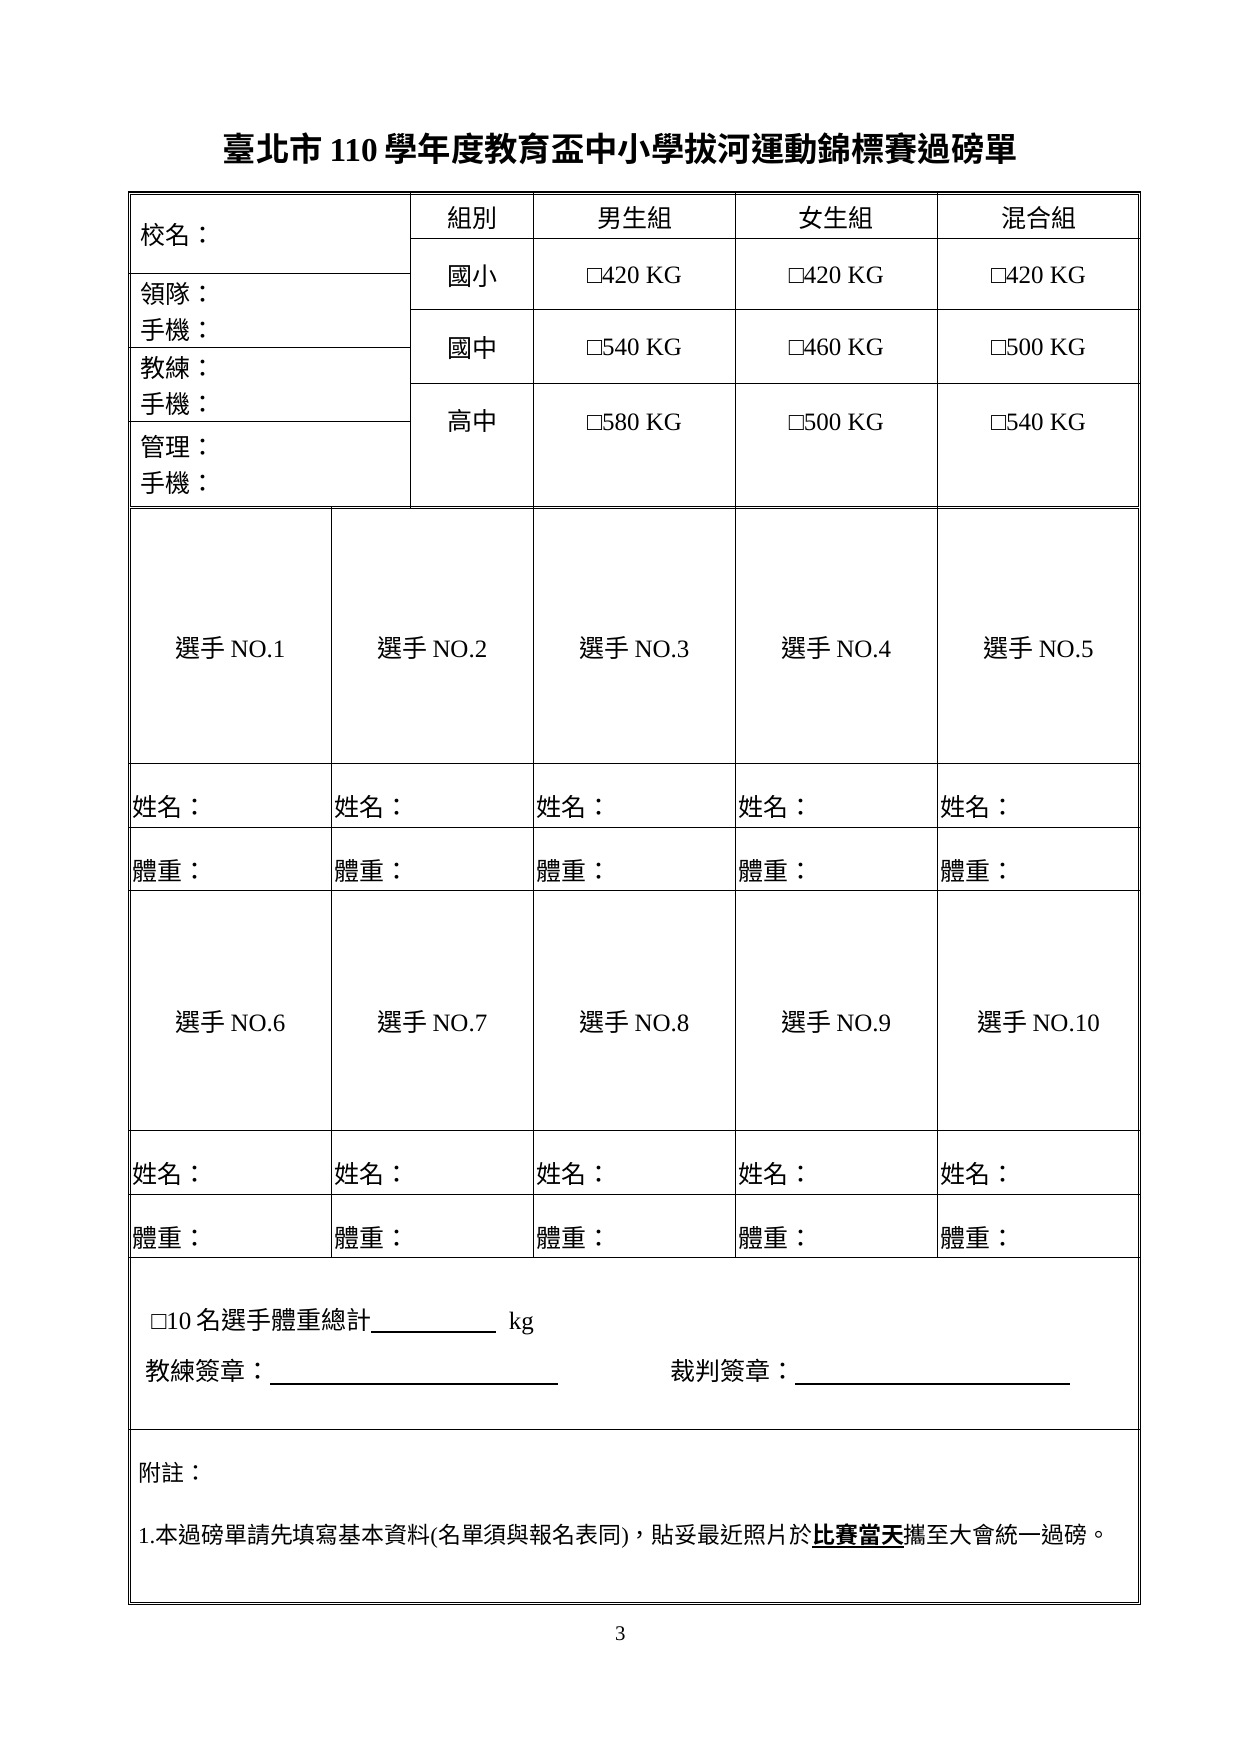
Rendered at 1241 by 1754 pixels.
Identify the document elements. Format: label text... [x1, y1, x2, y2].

table_cell 領隊： 手機： [131, 274, 410, 347]
table_cell □580 KG [534, 384, 735, 506]
table_cell 選手NO.10 [938, 891, 1138, 1130]
table_header 女生組 [736, 195, 937, 238]
table_header 男生組 [534, 195, 735, 238]
table_cell 選手NO.6 [131, 891, 331, 1130]
table_cell 選手NO.1 [131, 509, 331, 763]
table_cell 姓名： [332, 1131, 533, 1193]
table_cell 選手NO.5 [938, 509, 1138, 763]
table_cell □540 KG [534, 310, 735, 382]
table_cell 姓名： [131, 764, 331, 827]
table_cell 體重： [534, 828, 735, 890]
table_cell 選手NO.9 [736, 891, 937, 1130]
table_cell 體重： [736, 828, 937, 890]
table_cell 體重： [332, 828, 533, 890]
table_cell 體重： [131, 828, 331, 890]
table_cell □10名選手體重總計 kg 教練簽章： 裁判簽章： [131, 1258, 1138, 1429]
table_cell □500 KG [736, 384, 937, 506]
table_cell 姓名： [736, 764, 937, 827]
table_cell 國中 [411, 310, 533, 382]
table_cell □500 KG [938, 310, 1138, 382]
table_cell 體重： [938, 828, 1138, 890]
table_cell □540 KG [938, 384, 1138, 506]
table_cell 姓名： [534, 764, 735, 827]
table_cell 選手NO.3 [534, 509, 735, 763]
table_cell □420 KG [938, 239, 1138, 309]
table_cell 選手NO.8 [534, 891, 735, 1130]
table_cell 姓名： [938, 764, 1138, 827]
table_cell 體重： [534, 1195, 735, 1257]
table_cell 教練： 手機： [131, 348, 410, 421]
table_cell 姓名： [736, 1131, 937, 1193]
table_cell 選手NO.7 [332, 891, 533, 1130]
table_cell □460 KG [736, 310, 937, 382]
table_cell 姓名： [332, 764, 533, 827]
table_header 校名： [131, 195, 410, 273]
table_cell □420 KG [736, 239, 937, 309]
table_cell 選手NO.2 [332, 509, 533, 763]
table_cell 姓名： [534, 1131, 735, 1193]
table_cell 體重： [736, 1195, 937, 1257]
table_cell 體重： [131, 1195, 331, 1257]
table_cell □420 KG [534, 239, 735, 309]
table_cell 附註： 1.本過磅單請先填寫基本資料(名單須與報名表同)，貼妥最近照片於比賽當天攜至大會統一過磅。 [131, 1430, 1138, 1602]
table_header 組別 [411, 195, 533, 238]
table_cell 體重： [938, 1195, 1138, 1257]
table_header 混合組 [938, 195, 1138, 238]
table_cell 體重： [332, 1195, 533, 1257]
table_cell 高中 [411, 384, 533, 506]
text 臺北市110學年度教育盃中小學拔河運動錦標賽過磅單 [118, 105, 1122, 167]
table_cell 選手NO.4 [736, 509, 937, 763]
table_cell 姓名： [131, 1131, 331, 1193]
table_cell 管理： 手機： [131, 422, 410, 506]
table_cell 國小 [411, 239, 533, 309]
table_cell 姓名： [938, 1131, 1138, 1193]
